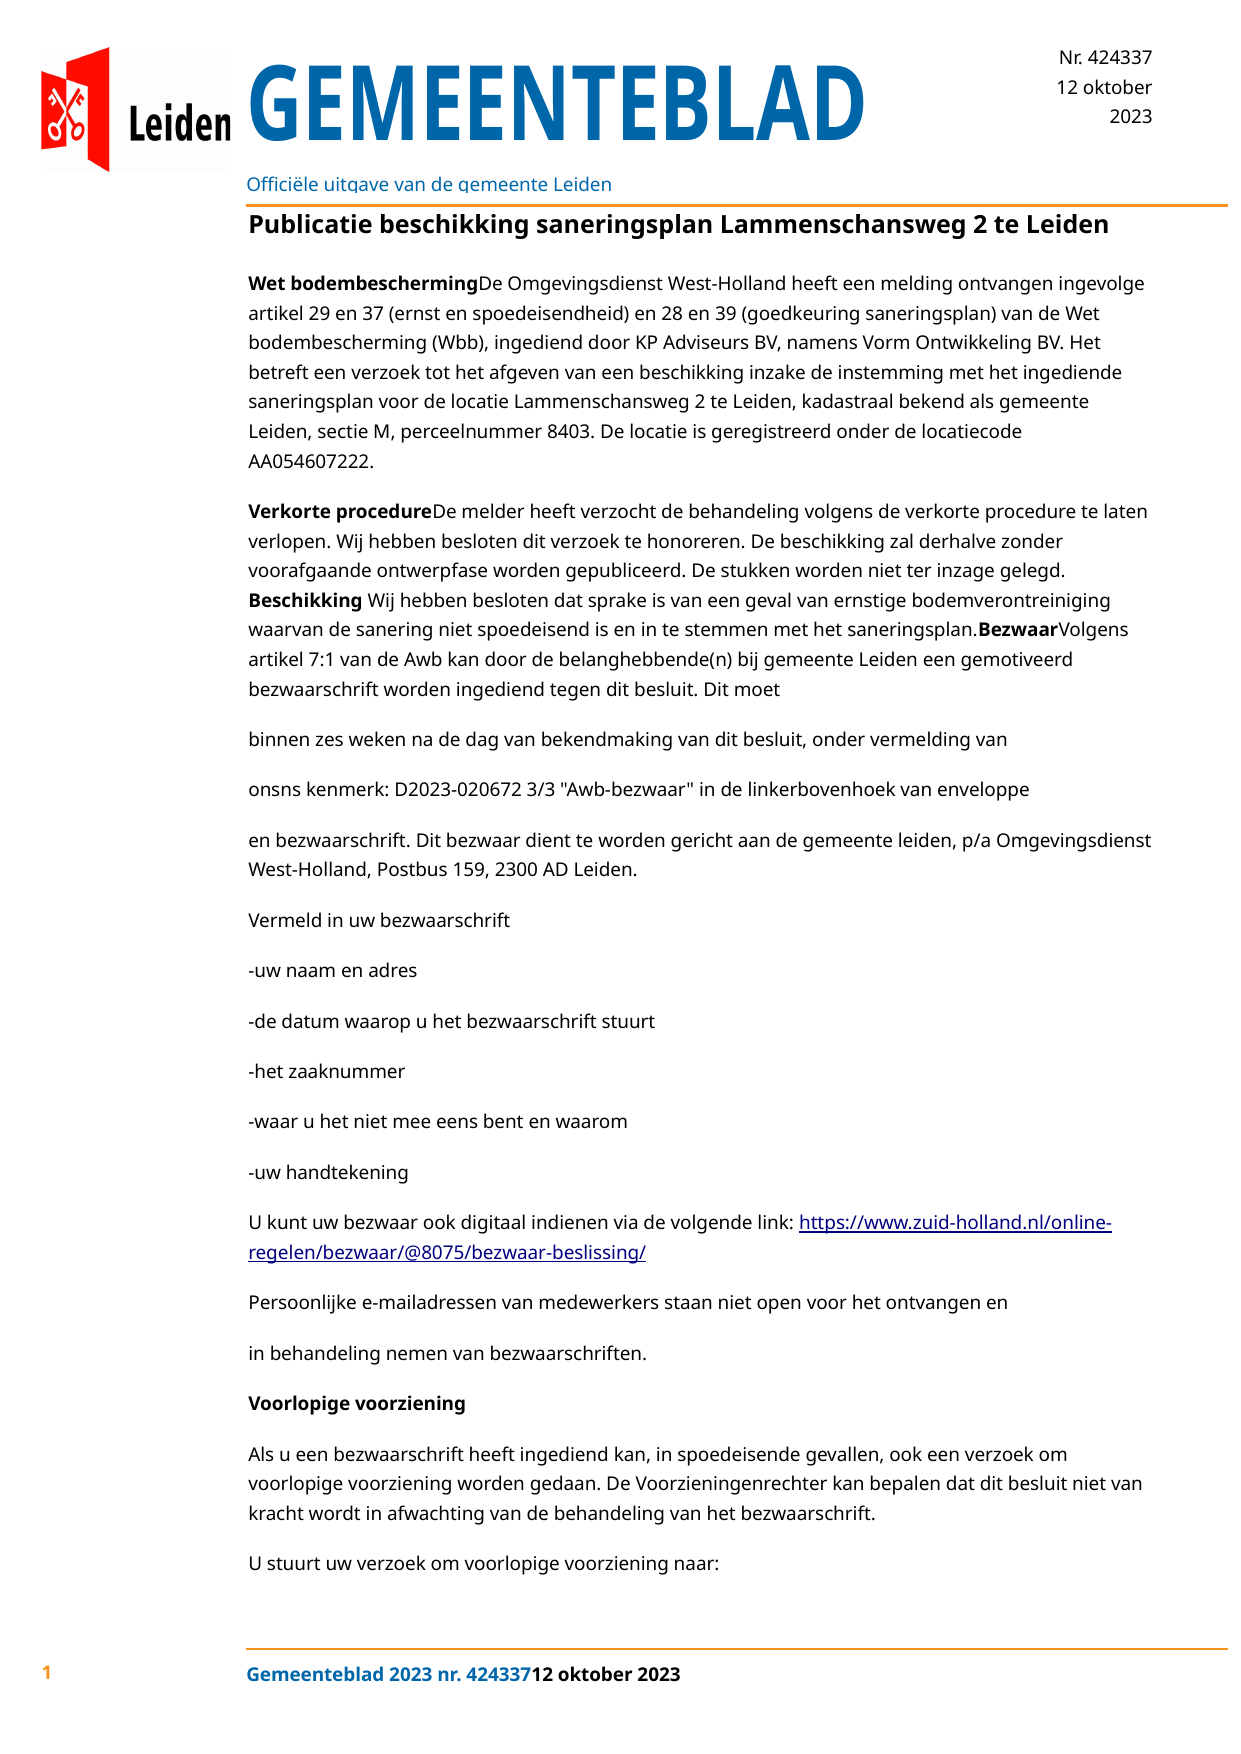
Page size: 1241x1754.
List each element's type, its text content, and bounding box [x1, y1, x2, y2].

text U stuurt uw verzoek om voorlopige voorziening naar: [248, 1550, 1152, 1576]
picture [41, 47, 231, 172]
text -de datum waarop u het bezwaarschrift stuurt [248, 1008, 1152, 1033]
text -uw handtekening [248, 1159, 1152, 1185]
text binnen zes weken na de dag van bekendmaking van dit besluit, onder vermelding van [248, 726, 1152, 752]
text -uw naam en adres [248, 957, 1152, 983]
text Verkorte procedureDe melder heeft verzocht de behandeling volgens de verkorte procedure te laten verlopen. Wij hebben besloten dit verzoek te honoreren. De beschikking zal derhalve zonder voorafgaande ontwerpfase worden gepubliceerd. De stukken worden niet ter inzage gelegd. Beschikking Wij hebben besloten dat sprake is van een geval van ernstige bodemverontreiniging waarvan de sanering niet spoedeisend is en in te stemmen met het saneringsplan.BezwaarVolgens artikel 7:1 van de Awb kan door de belanghebbende(n) bij gemeente Leiden een gemotiveerd bezwaarschrift worden ingediend tegen dit besluit. Dit moet [248, 498, 1152, 701]
text -waar u het niet mee eens bent en waarom [248, 1109, 1152, 1134]
text Voorlopige voorziening [248, 1390, 1152, 1416]
text U kunt uw bezwaar ook digitaal indienen via de volgende link: https://www.zuid-holland.nl/online-regelen/bezwaar/@8075/bezwaar-beslissing/ [248, 1209, 1152, 1265]
text -het zaaknummer [248, 1058, 1152, 1084]
text en bezwaarschrift. Dit bezwaar dient te worden gericht aan de gemeente leiden, p/a Omgevingsdienst West-Holland, Postbus 159, 2300 AD Leiden. [248, 827, 1152, 882]
text Wet bodembeschermingDe Omgevingsdienst West-Holland heeft een melding ontvangen ingevolge artikel 29 en 37 (ernst en spoedeisendheid) en 28 en 39 (goedkeuring saneringsplan) van de Wet bodembescherming (Wbb), ingediend door KP Adviseurs BV, namens Vorm Ontwikkeling BV. Het betreft een verzoek tot het afgeven van een beschikking inzake de instemming met het ingediende saneringsplan voor de locatie Lammenschansweg 2 te Leiden, kadastraal bekend als gemeente Leiden, sectie M, perceelnummer 8403. De locatie is geregistreerd onder de locatiecode AA054607222. [248, 270, 1152, 473]
text Als u een bezwaarschrift heeft ingediend kan, in spoedeisende gevallen, ook een verzoek om voorlopige voorziening worden gedaan. De Voorzieningenrechter kan bepalen dat dit besluit niet van kracht wordt in afwachting van de behandeling van het bezwaarschrift. [248, 1441, 1152, 1526]
text Publicatie beschikking saneringsplan Lammenschansweg 2 te Leiden [248, 207, 1152, 241]
text Persoonlijke e-mailadressen van medewerkers staan niet open voor het ontvangen en [248, 1289, 1152, 1315]
text Vermeld in uw bezwaarschrift [248, 907, 1152, 933]
text in behandeling nemen van bezwaarschriften. [248, 1340, 1152, 1366]
text onsns kenmerk: D2023-020672 3/3 "Awb-bezwaar" in de linkerbovenhoek van enveloppe [248, 777, 1152, 802]
